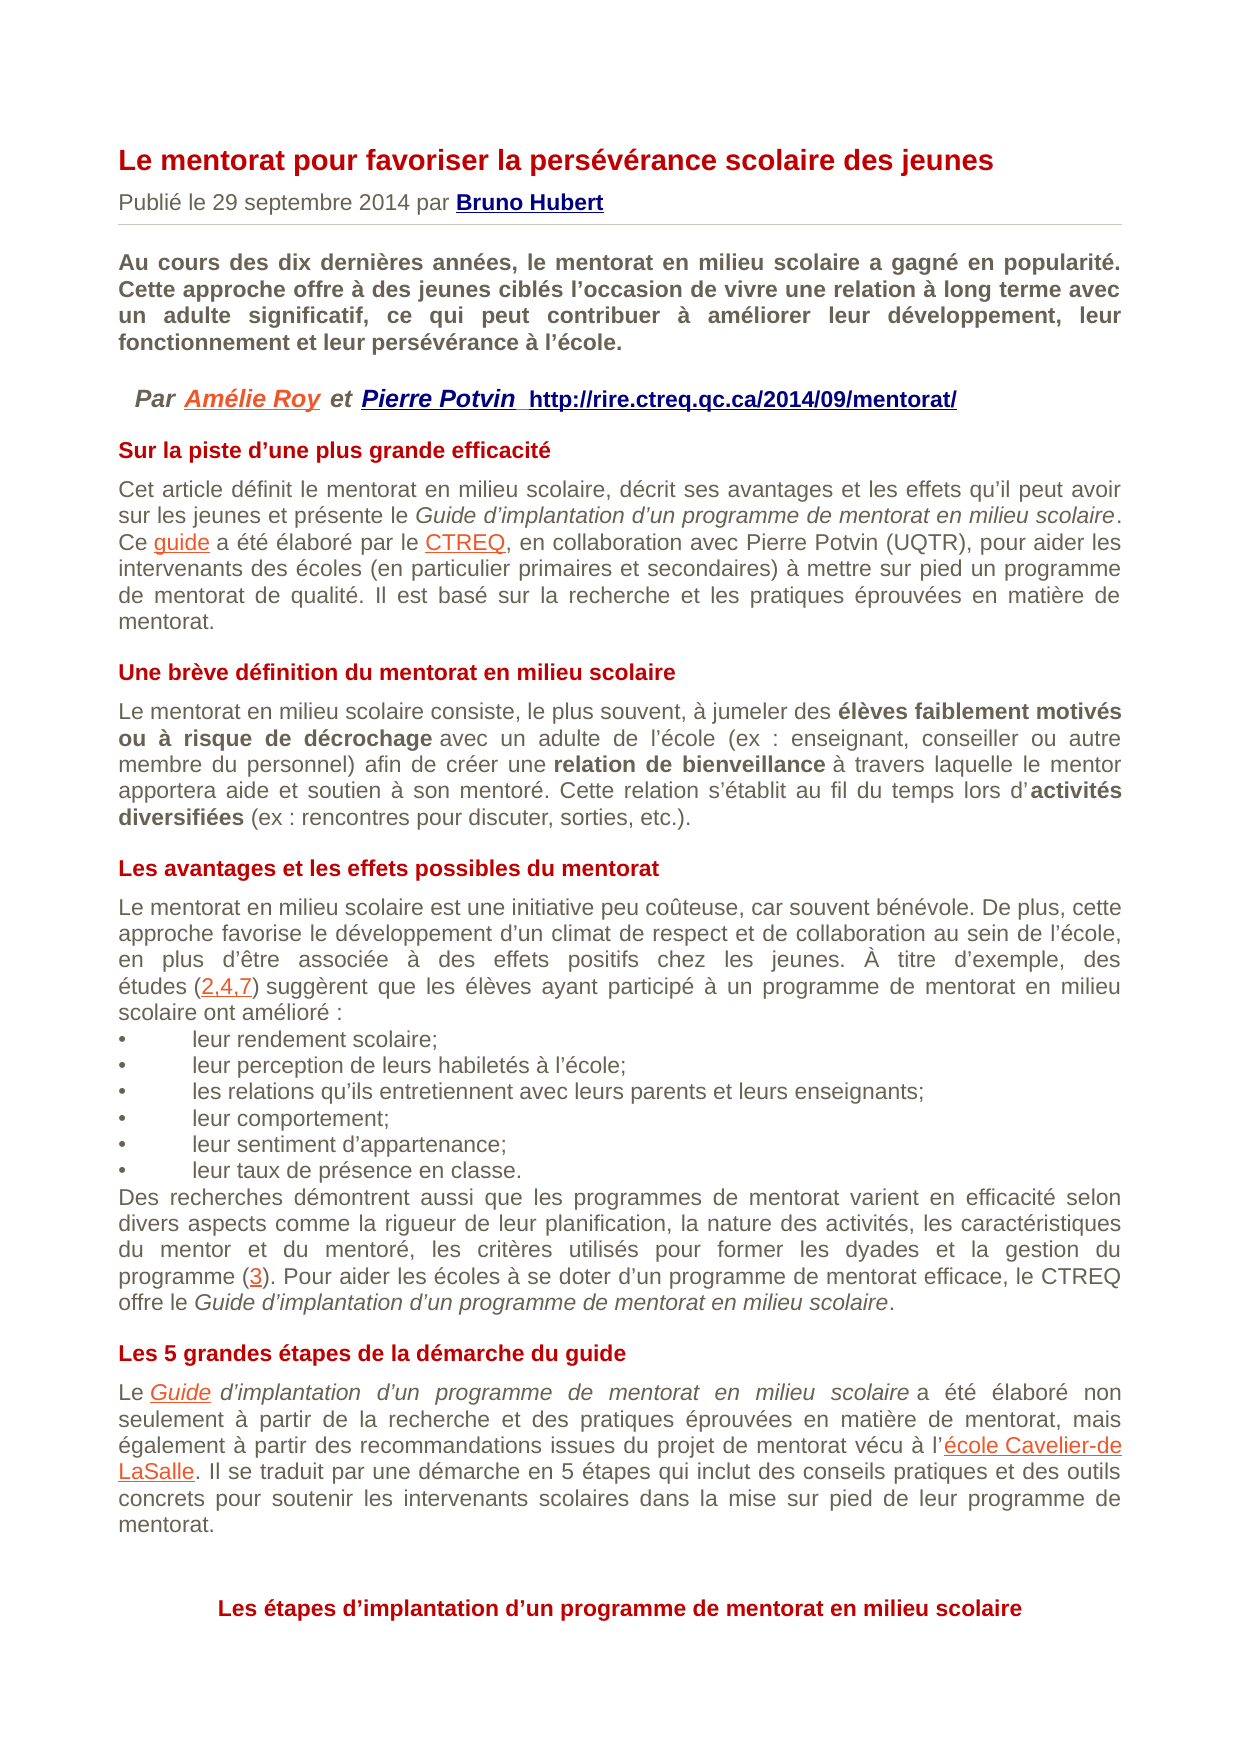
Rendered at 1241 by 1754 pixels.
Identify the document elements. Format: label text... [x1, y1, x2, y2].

list leur taux de présence en classe. [118, 1157, 1122, 1184]
subtitle Les 5 grandes étapes de la démarche du guide [118, 1340, 1122, 1367]
text Publié le 29 septembre 2014 par Bruno Hubert [118, 189, 1122, 224]
list les relations qu’ils entretiennent avec leurs parents et leurs enseignants; [118, 1078, 1122, 1104]
list leur sentiment d’appartenance; [118, 1131, 1122, 1157]
subtitle Une brève définition du mentorat en milieu scolaire [118, 659, 1122, 686]
text Cet article définit le mentorat en milieu scolaire, décrit ses avantages et les effets qu’il peut avoir sur les jeunes et présente le Guide d’implantation d’un programme de mentorat en milieu scolaire. Ce guide a été élaboré par le CTREQ, en collaboration avec Pierre Potvin (UQTR), pour aider les intervenants des écoles (en particulier primaires et secondaires) à mettre sur pied un programme de mentorat de qualité. Il est basé sur la recherche et les pratiques éprouvées en matière de mentorat. [118, 476, 1122, 634]
list leur rendement scolaire; [118, 1026, 1122, 1052]
list leur perception de leurs habiletés à l’école; [118, 1052, 1122, 1078]
list leur comportement; [118, 1104, 1122, 1131]
text Le mentorat en milieu scolaire consiste, le plus souvent, à jumeler des élèves faiblement motivés ou à risque de décrochage avec un adulte de l’école (ex : enseignant, conseiller ou autre membre du personnel) afin de créer une relation de bienveillance à travers laquelle le mentor apportera aide et soutien à son mentoré. Cette relation s’établit au fil du temps lors d’activités diversifiées (ex : rencontres pour discuter, sorties, etc.). [118, 698, 1122, 830]
text Les étapes d’implantation d’un programme de mentorat en milieu scolaire [118, 1595, 1122, 1621]
subtitle Le mentorat pour favoriser la persévérance scolaire des jeunes [118, 143, 1122, 177]
subtitle Sur la piste d’une plus grande efficacité [118, 437, 1122, 464]
text Par Amélie Roy et Pierre Potvin http://rire.ctreq.qc.ca/2014/09/mentorat/ [118, 383, 1122, 412]
text Le Guide d’implantation d’un programme de mentorat en milieu scolaire a été élaboré non seulement à partir de la recherche et des pratiques éprouvées en matière de mentorat, mais également à partir des recommandations issues du projet de mentorat vécu à l’école Cavelier-de LaSalle. Il se traduit par une démarche en 5 étapes qui inclut des conseils pratiques et des outils concrets pour soutenir les intervenants scolaires dans la mise sur pied de leur programme de mentorat. [118, 1379, 1122, 1537]
text Des recherches démontrent aussi que les programmes de mentorat varient en efficacité selon divers aspects comme la rigueur de leur planification, la nature des activités, les caractéristiques du mentor et du mentoré, les critères utilisés pour former les dyades et la gestion du programme (3). Pour aider les écoles à se doter d’un programme de mentorat efficace, le CTREQ offre le Guide d’implantation d’un programme de mentorat en milieu scolaire. [118, 1184, 1122, 1315]
text Au cours des dix dernières années, le mentorat en milieu scolaire a gagné en popularité. Cette approche offre à des jeunes ciblés l’occasion de vivre une relation à long terme avec un adulte significatif, ce qui peut contribuer à améliorer leur développement, leur fonctionnement et leur persévérance à l’école. [118, 249, 1122, 355]
text Le mentorat en milieu scolaire est une initiative peu coûteuse, car souvent bénévole. De plus, cette approche favorise le développement d’un climat de respect et de collaboration au sein de l’école, en plus d’être associée à des effets positifs chez les jeunes. À titre d’exemple, des études (2,4,7) suggèrent que les élèves ayant participé à un programme de mentorat en milieu scolaire ont amélioré : [118, 894, 1122, 1026]
subtitle Les avantages et les effets possibles du mentorat [118, 855, 1122, 881]
